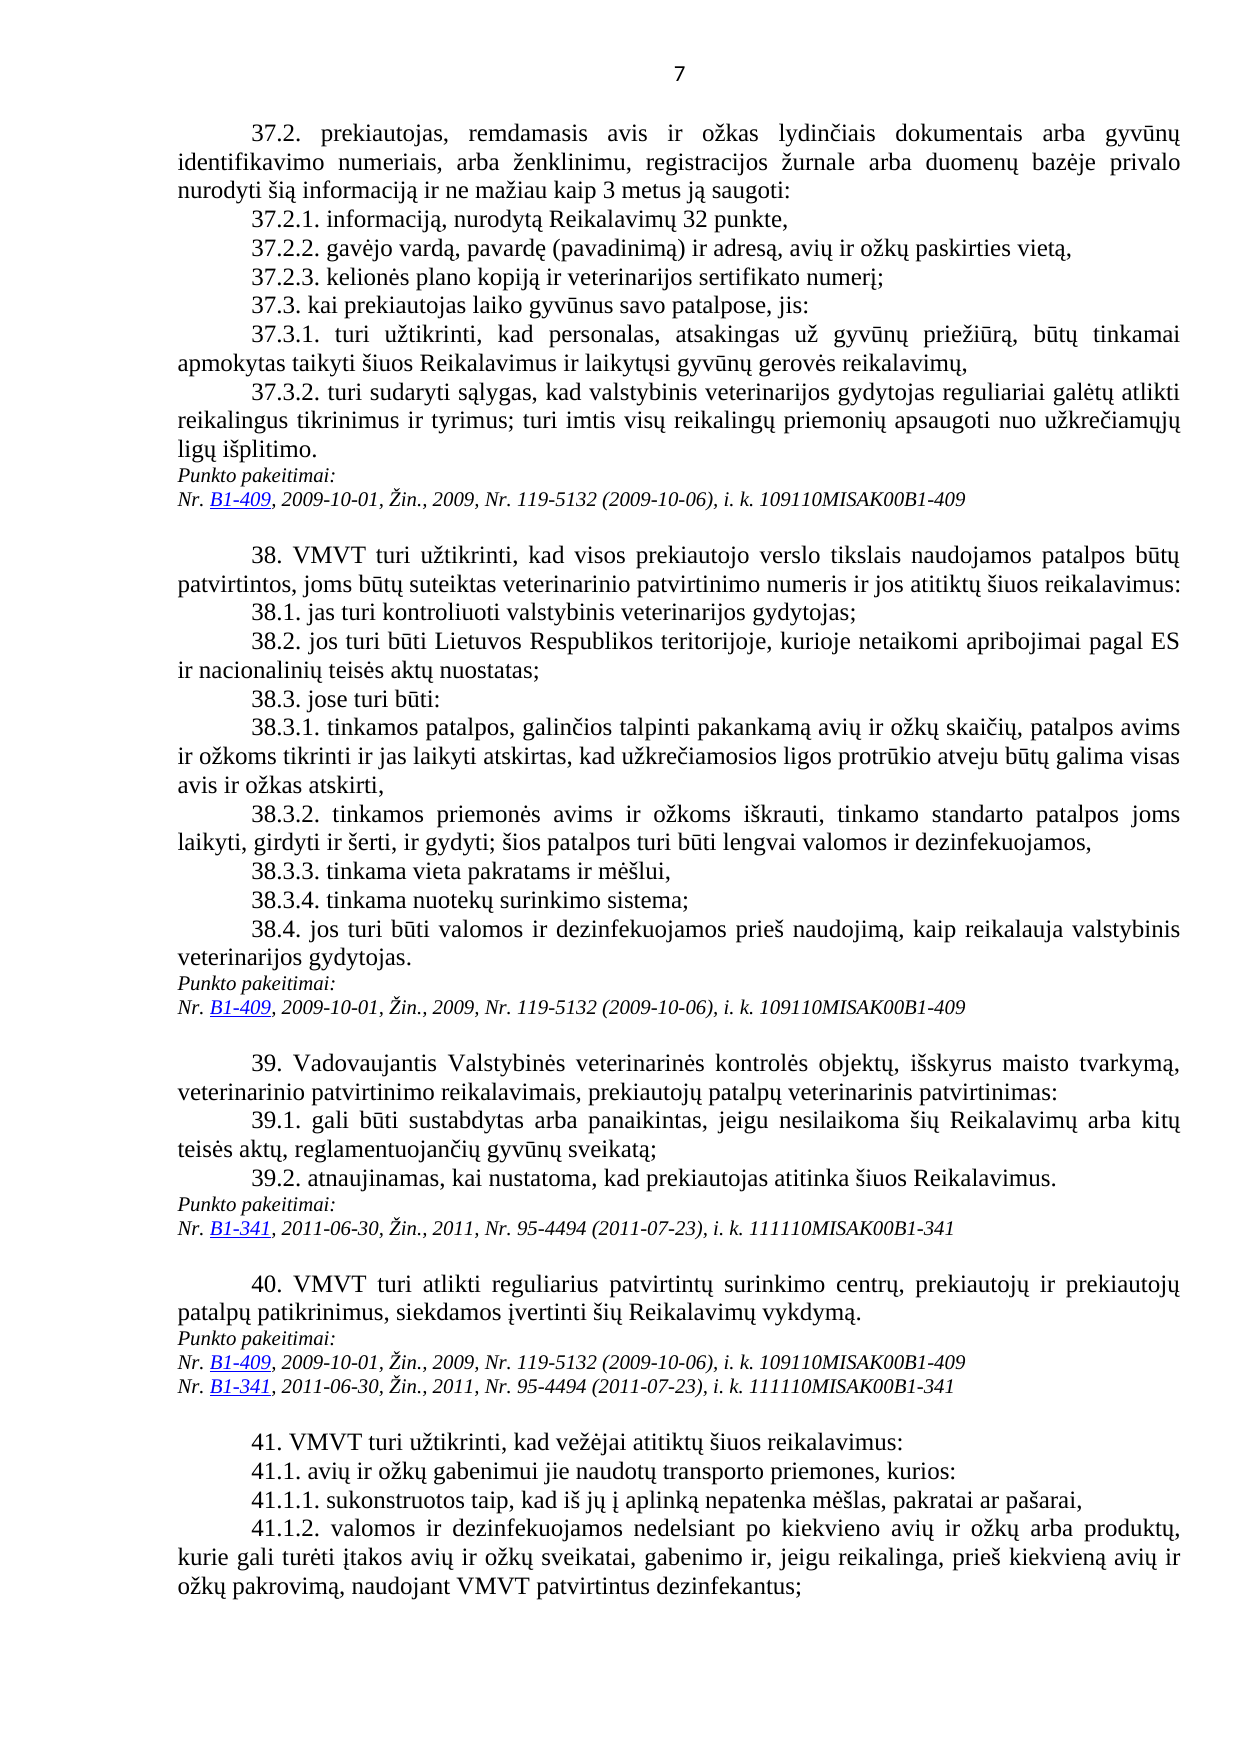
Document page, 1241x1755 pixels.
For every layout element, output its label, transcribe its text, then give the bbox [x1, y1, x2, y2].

text 41.1.1. sukonstruotos taip, kad iš jų į aplinką nepatenka mėšlas, pakratai ar pašarai, [177, 1485, 1181, 1513]
text 38.3. jose turi būti: [177, 684, 1181, 712]
text 41.1. avių ir ožkų gabenimui jie naudotų transporto priemones, kurios: [177, 1456, 1181, 1485]
text 38.3.2. tinkamos priemonės avims ir ožkoms iškrauti, tinkamo standarto patalpos joms laikyti, girdyti ir šerti, ir gydyti; šios patalpos turi būti lengvai valomos ir dezinfekuojamos, [177, 799, 1181, 856]
text 38.1. jas turi kontroliuoti valstybinis veterinarijos gydytojas; [177, 597, 1181, 626]
text Nr. B1-409, 2009-10-01, Žin., 2009, Nr. 119-5132 (2009-10-06), i. k. 109110MISAK00B1-409 [177, 1350, 1181, 1374]
text 37.3.2. turi sudaryti sąlygas, kad valstybinis veterinarijos gydytojas reguliariai galėtų atlikti reikalingus tikrinimus ir tyrimus; turi imtis visų reikalingų priemonių apsaugoti nuo užkrečiamųjų ligų išplitimo. [177, 377, 1181, 463]
text 38.4. jos turi būti valomos ir dezinfekuojamos prieš naudojimą, kaip reikalauja valstybinis veterinarijos gydytojas. [177, 914, 1181, 971]
text 40. VMVT turi atlikti reguliarius patvirtintų surinkimo centrų, prekiautojų ir prekiautojų patalpų patikrinimus, siekdamos įvertinti šių Reikalavimų vykdymą. [177, 1269, 1181, 1326]
text 38.2. jos turi būti Lietuvos Respublikos teritorijoje, kurioje netaikomi apribojimai pagal ES ir nacionalinių teisės aktų nuostatas; [177, 626, 1181, 684]
text Nr. B1-341, 2011-06-30, Žin., 2011, Nr. 95-4494 (2011-07-23), i. k. 111110MISAK00B1-341 [177, 1374, 1181, 1398]
text 39. Vadovaujantis Valstybinės veterinarinės kontrolės objektų, išskyrus maisto tvarkymą, veterinarinio patvirtinimo reikalavimais, prekiautojų patalpų veterinarinis patvirtinimas: [177, 1048, 1181, 1106]
text 39.1. gali būti sustabdytas arba panaikintas, jeigu nesilaikoma šių Reikalavimų arba kitų teisės aktų, reglamentuojančių gyvūnų sveikatą; [177, 1106, 1181, 1163]
text 37.2.1. informaciją, nurodytą Reikalavimų 32 punkte, [177, 204, 1181, 233]
text 38.3.4. tinkama nuotekų surinkimo sistema; [177, 885, 1181, 914]
text 37.3.1. turi užtikrinti, kad personalas, atsakingas už gyvūnų priežiūrą, būtų tinkamai apmokytas taikyti šiuos Reikalavimus ir laikytųsi gyvūnų gerovės reikalavimų, [177, 319, 1181, 377]
text 41.1.2. valomos ir dezinfekuojamos nedelsiant po kiekvieno avių ir ožkų arba produktų, kurie gali turėti įtakos avių ir ožkų sveikatai, gabenimo ir, jeigu reikalinga, prieš kiekvieną avių ir ožkų pakrovimą, naudojant VMVT patvirtintus dezinfekantus; [177, 1513, 1181, 1600]
text Punkto pakeitimai: [177, 971, 1181, 995]
text Nr. B1-341, 2011-06-30, Žin., 2011, Nr. 95-4494 (2011-07-23), i. k. 111110MISAK00B1-341 [177, 1216, 1181, 1240]
text Punkto pakeitimai: [177, 1326, 1181, 1350]
text 37.2.2. gavėjo vardą, pavardę (pavadinimą) ir adresą, avių ir ožkų paskirties vietą, [177, 233, 1181, 262]
text 38. VMVT turi užtikrinti, kad visos prekiautojo verslo tikslais naudojamos patalpos būtų patvirtintos, joms būtų suteiktas veterinarinio patvirtinimo numeris ir jos atitiktų šiuos reikalavimus: [177, 540, 1181, 597]
text Punkto pakeitimai: [177, 463, 1181, 487]
text Nr. B1-409, 2009-10-01, Žin., 2009, Nr. 119-5132 (2009-10-06), i. k. 109110MISAK00B1-409 [177, 995, 1181, 1019]
text 41. VMVT turi užtikrinti, kad vežėjai atitiktų šiuos reikalavimus: [177, 1427, 1181, 1456]
text 37.2.3. kelionės plano kopiją ir veterinarijos sertifikato numerį; [177, 262, 1181, 291]
text 37.3. kai prekiautojas laiko gyvūnus savo patalpose, jis: [177, 291, 1181, 319]
text Nr. B1-409, 2009-10-01, Žin., 2009, Nr. 119-5132 (2009-10-06), i. k. 109110MISAK00B1-409 [177, 487, 1181, 511]
text 38.3.1. tinkamos patalpos, galinčios talpinti pakankamą avių ir ožkų skaičių, patalpos avims ir ožkoms tikrinti ir jas laikyti atskirtas, kad užkrečiamosios ligos protrūkio atveju būtų galima visas avis ir ožkas atskirti, [177, 712, 1181, 799]
text 38.3.3. tinkama vieta pakratams ir mėšlui, [177, 856, 1181, 885]
text 39.2. atnaujinamas, kai nustatoma, kad prekiautojas atitinka šiuos Reikalavimus. [177, 1163, 1181, 1192]
text Punkto pakeitimai: [177, 1192, 1181, 1216]
text 37.2. prekiautojas, remdamasis avis ir ožkas lydinčiais dokumentais arba gyvūnų identifikavimo numeriais, arba ženklinimu, registracijos žurnale arba duomenų bazėje privalo nurodyti šią informaciją ir ne mažiau kaip 3 metus ją saugoti: [177, 118, 1181, 204]
